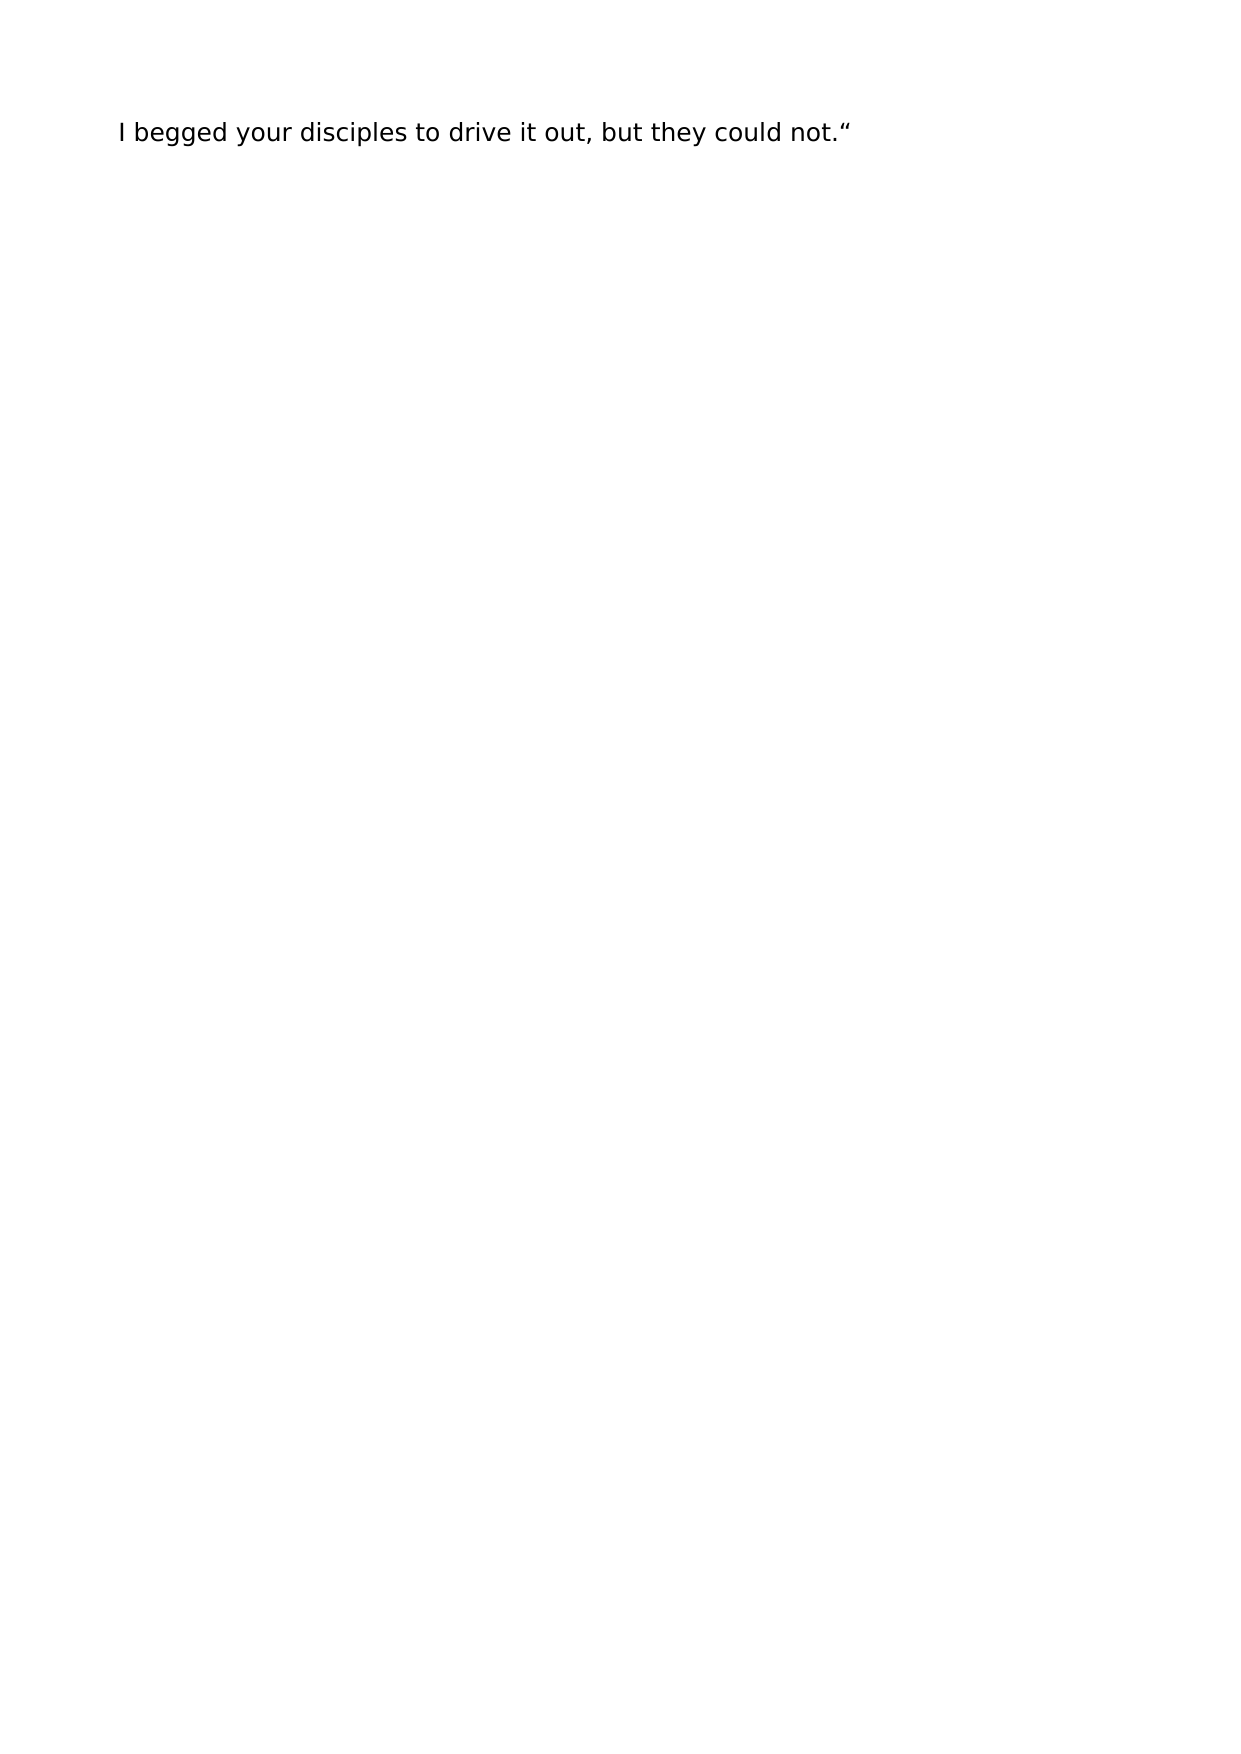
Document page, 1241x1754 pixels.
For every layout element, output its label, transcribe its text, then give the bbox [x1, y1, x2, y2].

text I begged your disciples to drive it out, but they could not.“ [118, 118, 1122, 147]
